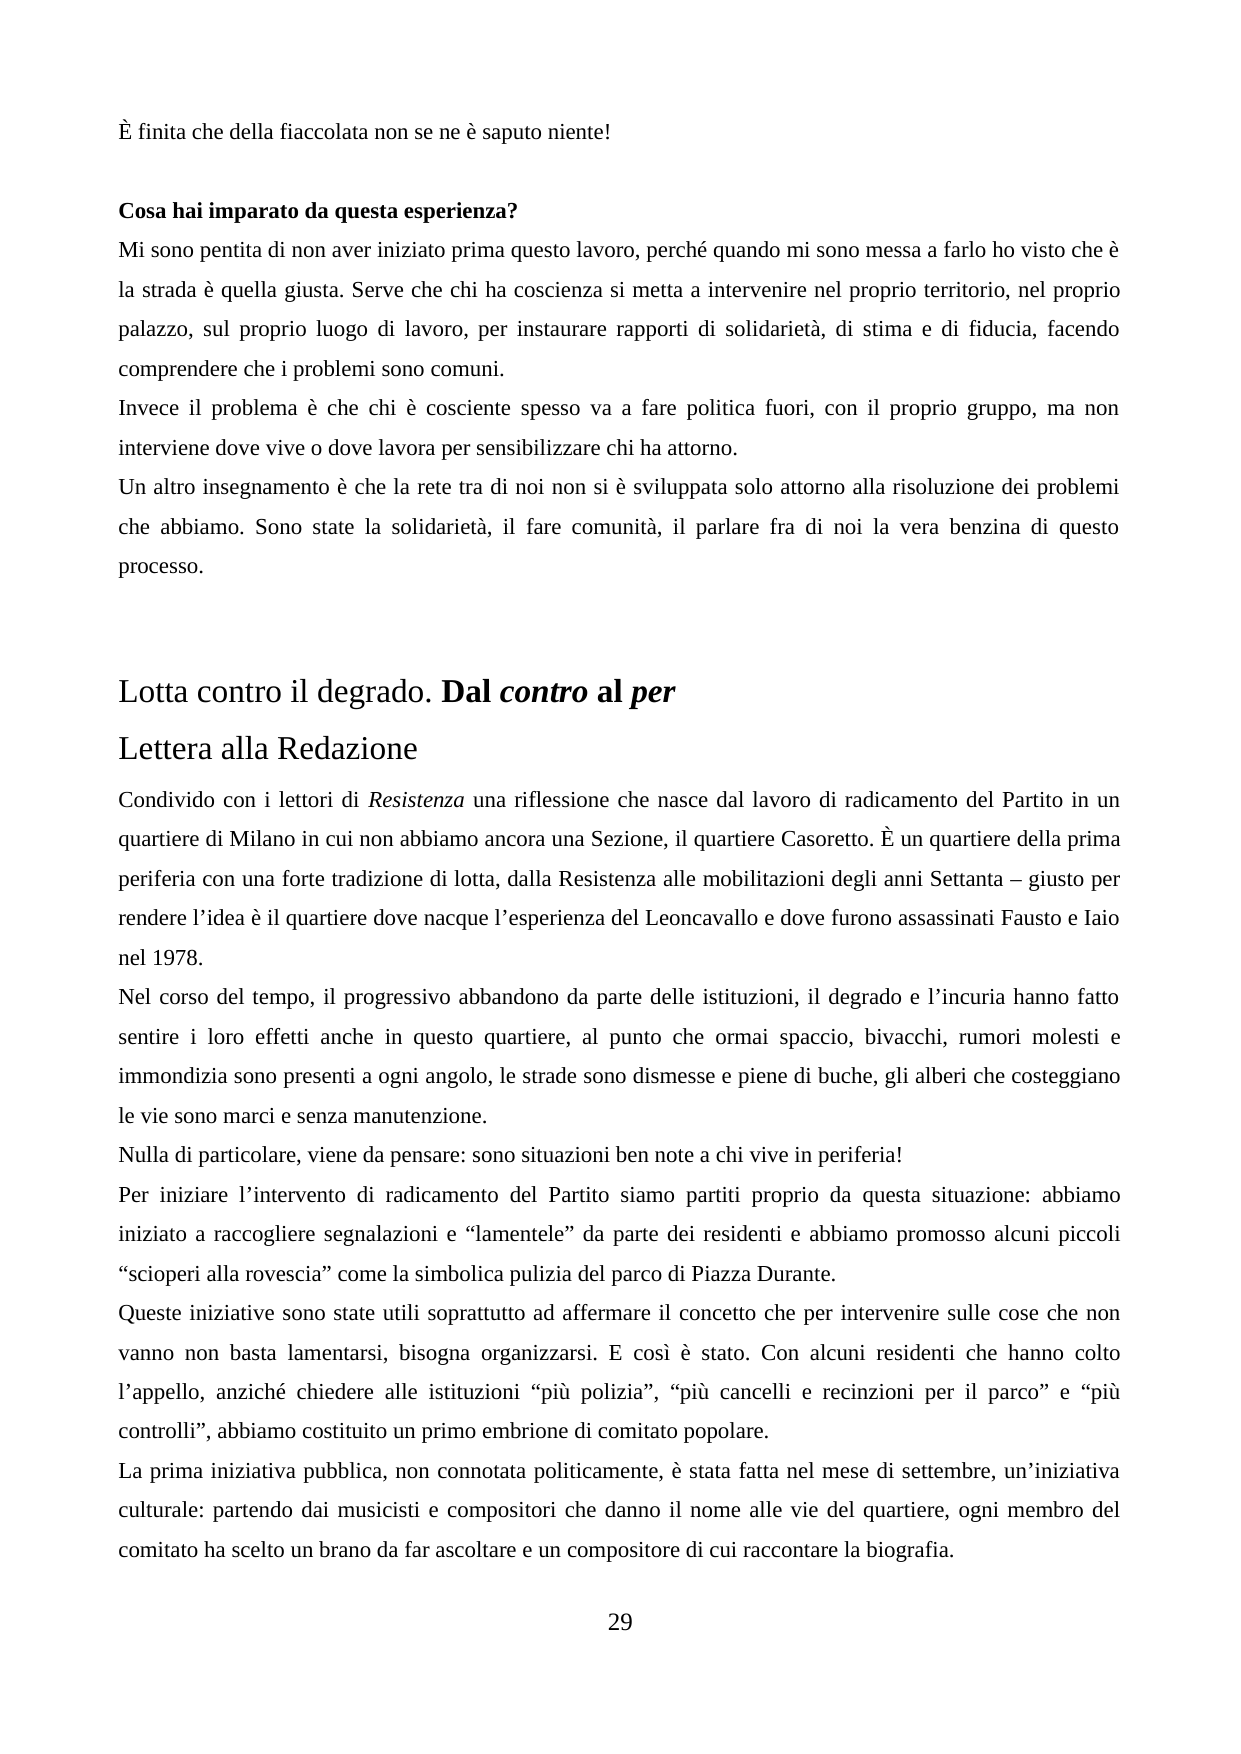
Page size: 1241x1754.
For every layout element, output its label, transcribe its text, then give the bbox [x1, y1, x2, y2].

text Un altro insegnamento è che la rete tra di noi non si è sviluppata solo attorno alla risoluzione dei problemi che abbiamo. Sono state la solidarietà, il fare comunità, il parlare fra di noi la vera benzina di questo processo. [118, 473, 1122, 579]
text Per iniziare l’intervento di radicamento del Partito siamo partiti proprio da questa situazione: abbiamo iniziato a raccogliere segnalazioni e “lamentele” da parte dei residenti e abbiamo promosso alcuni piccoli “scioperi alla rovescia” come la simbolica pulizia del parco di Piazza Durante. [118, 1181, 1122, 1286]
text Condivido con i lettori di Resistenza una riflessione che nasce dal lavoro di radicamento del Partito in un quartiere di Milano in cui non abbiamo ancora una Sezione, il quartiere Casoretto. È un quartiere della prima periferia con una forte tradizione di lotta, dalla Resistenza alle mobilitazioni degli anni Settanta – giusto per rendere l’idea è il quartiere dove nacque l’esperienza del Leoncavallo e dove furono assassinati Fausto e Iaio nel 1978. [118, 786, 1122, 970]
text La prima iniziativa pubblica, non connotata politicamente, è stata fatta nel mese di settembre, un’iniziativa culturale: partendo dai musicisti e compositori che danno il nome alle vie del quartiere, ogni membro del comitato ha scelto un brano da far ascoltare e un compositore di cui raccontare la biografia. [118, 1457, 1122, 1562]
text Lettera alla Redazione [118, 728, 1122, 767]
text Invece il problema è che chi è cosciente spesso va a fare politica fuori, con il proprio gruppo, ma non interviene dove vive o dove lavora per sensibilizzare chi ha attorno. [118, 394, 1122, 460]
text Cosa hai imparato da questa esperienza? [118, 197, 1122, 223]
text Nulla di particolare, viene da pensare: sono situazioni ben note a chi vive in periferia! [118, 1141, 1122, 1167]
text È finita che della fiaccolata non se ne è saputo niente! [118, 118, 1122, 144]
text Nel corso del tempo, il progressivo abbandono da parte delle istituzioni, il degrado e l’incuria hanno fatto sentire i loro effetti anche in questo quartiere, al punto che ormai spaccio, bivacchi, rumori molesti e immondizia sono presenti a ogni angolo, le strade sono dismesse e piene di buche, gli alberi che costeggiano le vie sono marci e senza manutenzione. [118, 983, 1122, 1128]
text Queste iniziative sono state utili soprattutto ad affermare il concetto che per intervenire sulle cose che non vanno non basta lamentarsi, bisogna organizzarsi. E così è stato. Con alcuni residenti che hanno colto l’appello, anziché chiedere alle istituzioni “più polizia”, “più cancelli e recinzioni per il parco” e “più controlli”, abbiamo costituito un primo embrione di comitato popolare. [118, 1299, 1122, 1444]
text Mi sono pentita di non aver iniziato prima questo lavoro, perché quando mi sono messa a farlo ho visto che è la strada è quella giusta. Serve che chi ha coscienza si metta a intervenire nel proprio territorio, nel proprio palazzo, sul proprio luogo di lavoro, per instaurare rapporti di solidarietà, di stima e di fiducia, facendo comprendere che i problemi sono comuni. [118, 237, 1122, 381]
text Lotta contro il degrado. Dal contro al per [118, 671, 1122, 709]
